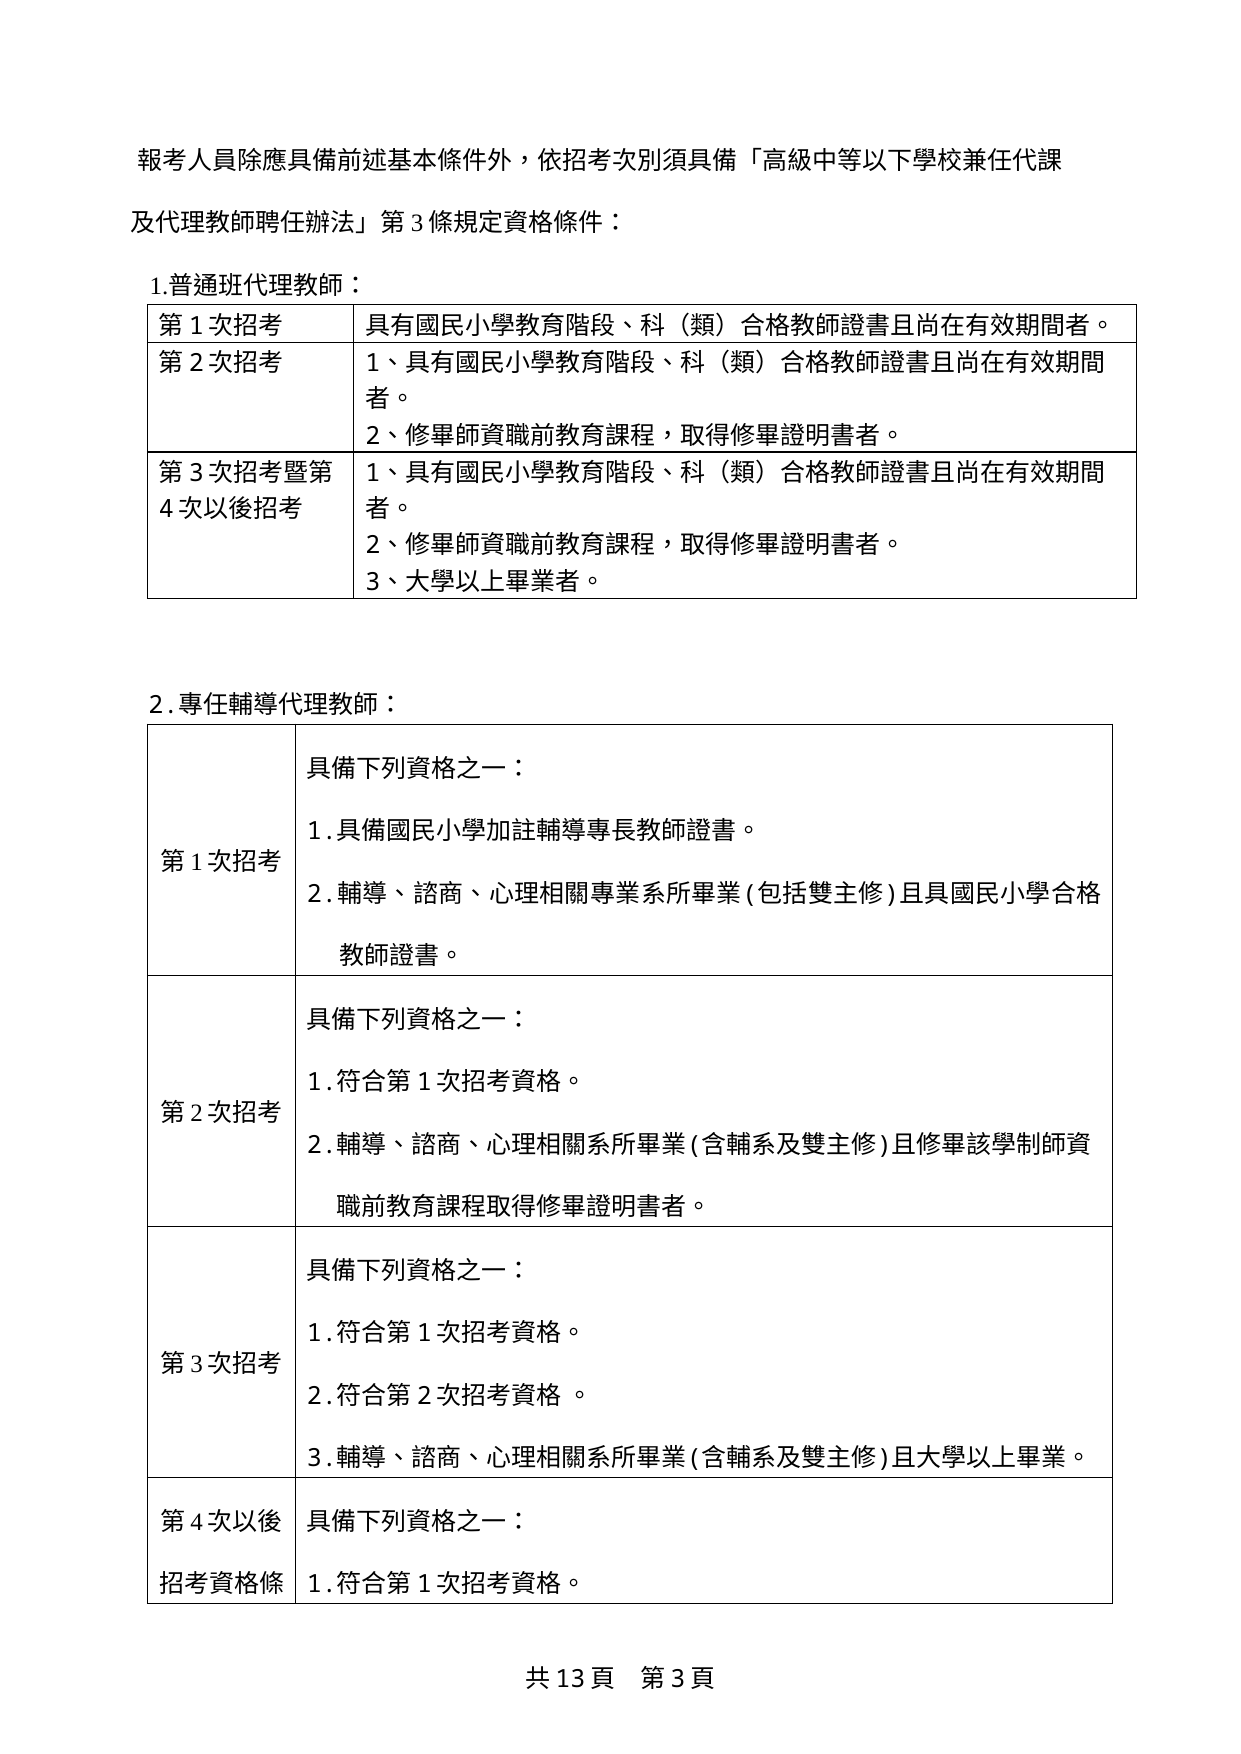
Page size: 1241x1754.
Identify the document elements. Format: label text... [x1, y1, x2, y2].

table_cell 第4次以後 招考資格條 [148, 1478, 295, 1603]
table_header 具備下列資格之一： 1.具備國民小學加註輔導專長教師證書。 2.輔導、諮商、心理相關專業系所畢業(包括雙主修)且具國民小學合格教師證書。 [296, 725, 1112, 974]
table_cell 第2次招考 [148, 976, 295, 1226]
text 報考人員除應具備前述基本條件外，依招考次別須具備「高級中等以下學校兼任代課 [118, 117, 1122, 179]
text 及代理教師聘任辦法」第3條規定資格條件： [118, 179, 1122, 242]
table_header 第1次招考 [148, 305, 353, 342]
table_cell 1、具有國民小學教育階段、科（類）合格教師證書且尚在有效期間者。 2、修畢師資職前教育課程，取得修畢證明書者。 3、大學以上畢業者。 [354, 453, 1136, 597]
table_cell 具備下列資格之一： 1.符合第1次招考資格。 [296, 1478, 1112, 1603]
text 2.專任輔導代理教師： [118, 661, 1122, 723]
table_cell 具備下列資格之一： 1.符合第1次招考資格。 2.符合第2次招考資格 。 3.輔導、諮商、心理相關系所畢業(含輔系及雙主修)且大學以上畢業。 [296, 1227, 1112, 1477]
table_header 第1次招考 [148, 725, 295, 974]
table_cell 第3次招考 [148, 1227, 295, 1477]
table_cell 1、具有國民小學教育階段、科（類）合格教師證書且尚在有效期間者。 2、修畢師資職前教育課程，取得修畢證明書者。 [354, 343, 1136, 451]
table_cell 第3次招考暨第4次以後招考 [148, 453, 353, 597]
table_cell 具備下列資格之一： 1.符合第1次招考資格。 2.輔導、諮商、心理相關系所畢業(含輔系及雙主修)且修畢該學制師資 職前教育課程取得修畢證明書者。 [296, 976, 1112, 1226]
table_cell 第2次招考 [148, 343, 353, 451]
table_header 具有國民小學教育階段、科（類）合格教師證書且尚在有效期間者。 [354, 305, 1136, 342]
text 1.普通班代理教師： [118, 242, 1122, 304]
